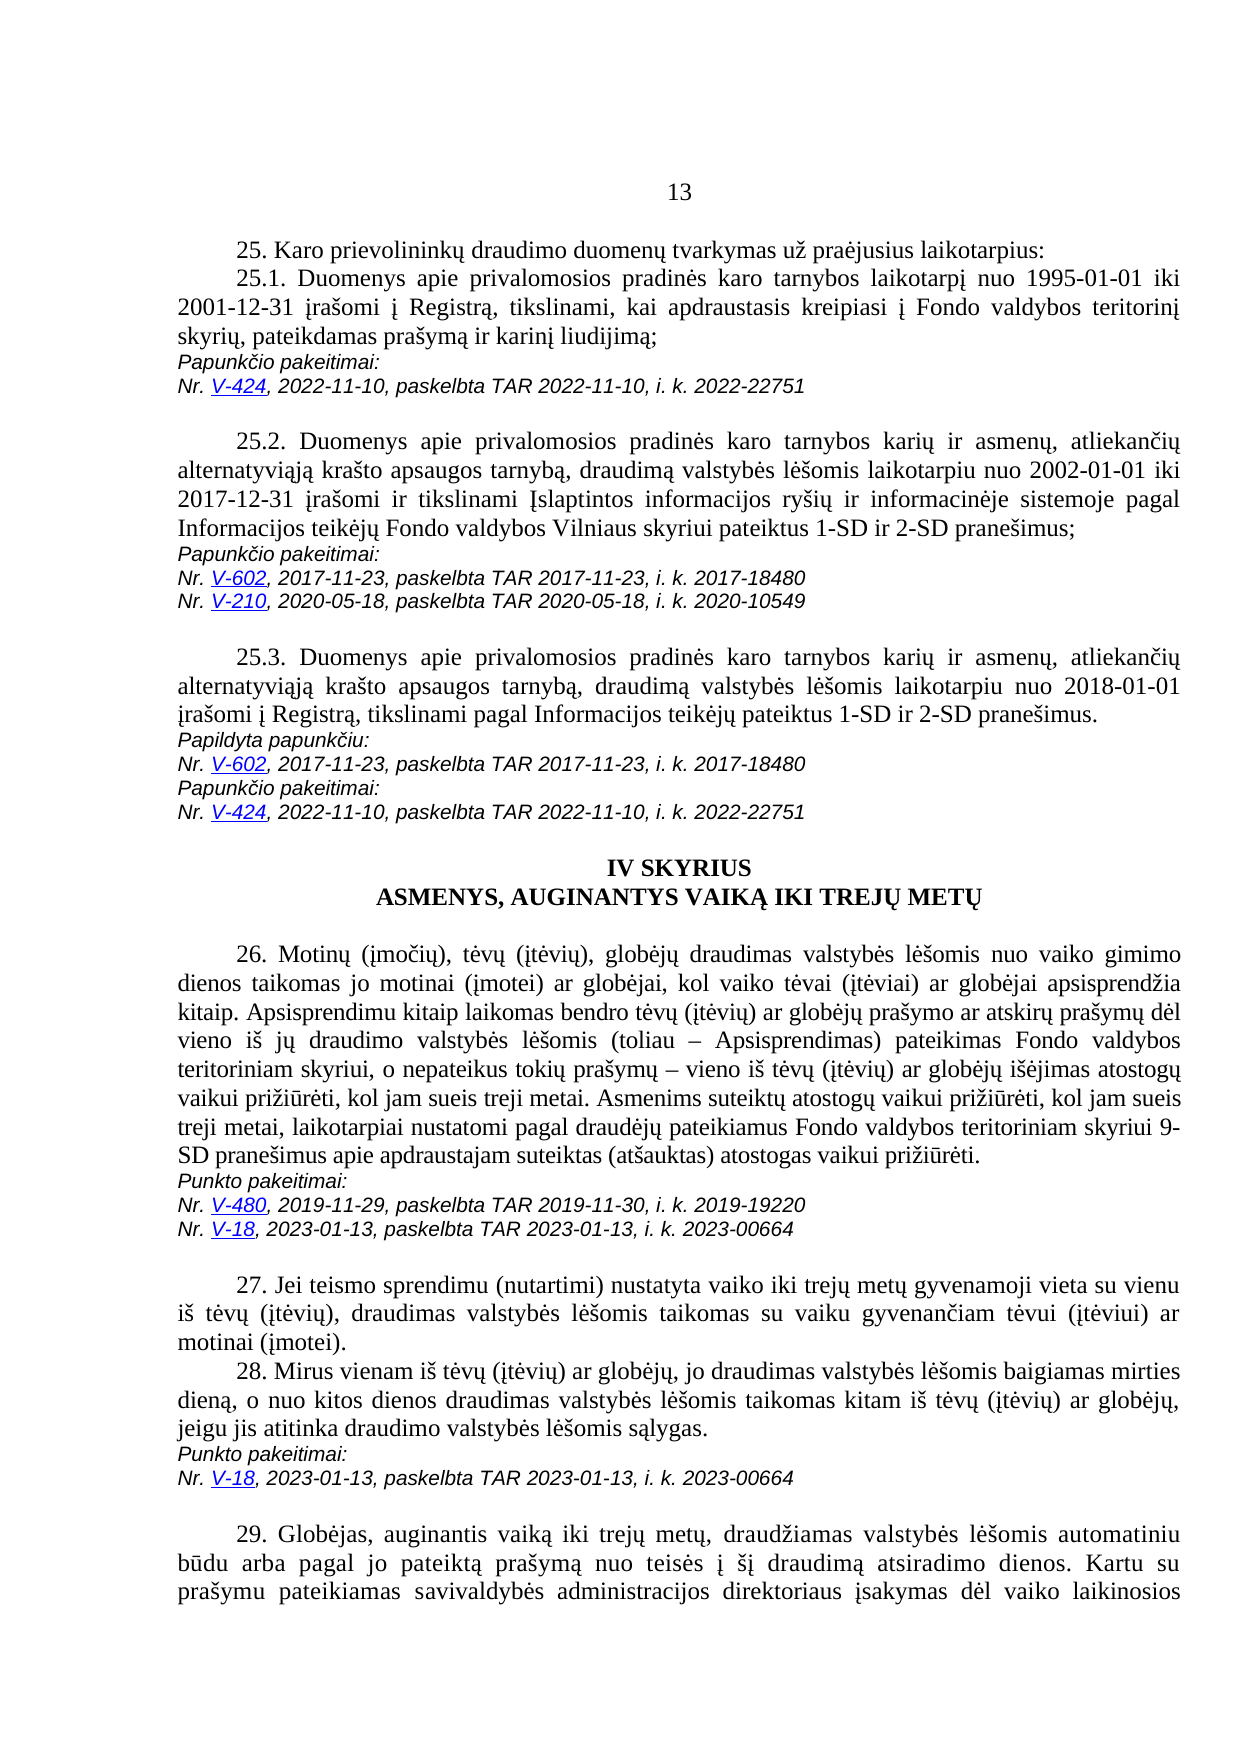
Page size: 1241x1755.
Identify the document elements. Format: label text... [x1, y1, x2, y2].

text IV SKYRIUS [177, 853, 1181, 882]
text Punkto pakeitimai: [177, 1442, 1181, 1466]
text Nr. V-18, 2023-01-13, paskelbta TAR 2023-01-13, i. k. 2023-00664 [177, 1217, 1181, 1241]
text 27. Jei teismo sprendimu (nutartimi) nustatyta vaiko iki trejų metų gyvenamoji vieta su vienu iš tėvų (įtėvių), draudimas valstybės lėšomis taikomas su vaiku gyvenančiam tėvui (įtėviui) ar motinai (įmotei). [177, 1270, 1181, 1356]
text 25.3. Duomenys apie privalomosios pradinės karo tarnybos karių ir asmenų, atliekančių alternatyviąją krašto apsaugos tarnybą, draudimą valstybės lėšomis laikotarpiu nuo 2018-01-01 įrašomi į Registrą, tikslinami pagal Informacijos teikėjų pateiktus 1-SD ir 2-SD pranešimus. [177, 642, 1181, 728]
text 29. Globėjas, auginantis vaiką iki trejų metų, draudžiamas valstybės lėšomis automatiniu būdu arba pagal jo pateiktą prašymą nuo teisės į šį draudimą atsiradimo dienos. Kartu su prašymu pateikiamas savivaldybės administracijos direktoriaus įsakymas dėl vaiko laikinosios [177, 1519, 1181, 1605]
text Nr. V-602, 2017-11-23, paskelbta TAR 2017-11-23, i. k. 2017-18480 [177, 752, 1181, 776]
text 25.1. Duomenys apie privalomosios pradinės karo tarnybos laikotarpį nuo 1995-01-01 iki 2001-12-31 įrašomi į Registrą, tikslinami, kai apdraustasis kreipiasi į Fondo valdybos teritorinį skyrių, pateikdamas prašymą ir karinį liudijimą; [177, 263, 1181, 350]
text Papunkčio pakeitimai: [177, 541, 1181, 565]
text Nr. V-424, 2022-11-10, paskelbta TAR 2022-11-10, i. k. 2022-22751 [177, 800, 1181, 824]
text Nr. V-210, 2020-05-18, paskelbta TAR 2020-05-18, i. k. 2020-10549 [177, 589, 1181, 613]
text 25.2. Duomenys apie privalomosios pradinės karo tarnybos karių ir asmenų, atliekančių alternatyviąją krašto apsaugos tarnybą, draudimą valstybės lėšomis laikotarpiu nuo 2002-01-01 iki 2017-12-31 įrašomi ir tikslinami Įslaptintos informacijos ryšių ir informacinėje sistemoje pagal Informacijos teikėjų Fondo valdybos Vilniaus skyriui pateiktus 1-SD ir 2-SD pranešimus; [177, 426, 1181, 541]
text 28. Mirus vienam iš tėvų (įtėvių) ar globėjų, jo draudimas valstybės lėšomis baigiamas mirties dieną, o nuo kitos dienos draudimas valstybės lėšomis taikomas kitam iš tėvų (įtėvių) ar globėjų, jeigu jis atitinka draudimo valstybės lėšomis sąlygas. [177, 1356, 1181, 1442]
text Punkto pakeitimai: [177, 1169, 1181, 1193]
text Papildyta papunkčiu: [177, 728, 1181, 752]
text Nr. V-602, 2017-11-23, paskelbta TAR 2017-11-23, i. k. 2017-18480 [177, 565, 1181, 589]
text Nr. V-18, 2023-01-13, paskelbta TAR 2023-01-13, i. k. 2023-00664 [177, 1466, 1181, 1490]
text Papunkčio pakeitimai: [177, 776, 1181, 800]
text Nr. V-480, 2019-11-29, paskelbta TAR 2019-11-30, i. k. 2019-19220 [177, 1193, 1181, 1217]
text 25. Karo prievolininkų draudimo duomenų tvarkymas už praėjusius laikotarpius: [177, 235, 1181, 263]
text ASMENYS, AUGINANTYS VAIKĄ IKI TREJŲ METŲ [177, 882, 1181, 910]
text 26. Motinų (įmočių), tėvų (įtėvių), globėjų draudimas valstybės lėšomis nuo vaiko gimimo dienos taikomas jo motinai (įmotei) ar globėjai, kol vaiko tėvai (įtėviai) ar globėjai apsisprendžia kitaip. Apsisprendimu kitaip laikomas bendro tėvų (įtėvių) ar globėjų prašymo ar atskirų prašymų dėl vieno iš jų draudimo valstybės lėšomis (toliau – Apsisprendimas) pateikimas Fondo valdybos teritoriniam skyriui, o nepateikus tokių prašymų – vieno iš tėvų (įtėvių) ar globėjų išėjimas atostogų vaikui prižiūrėti, kol jam sueis treji metai. Asmenims suteiktų atostogų vaikui prižiūrėti, kol jam sueis treji metai, laikotarpiai nustatomi pagal draudėjų pateikiamus Fondo valdybos teritoriniam skyriui 9-SD pranešimus apie apdraustajam suteiktas (atšauktas) atostogas vaikui prižiūrėti. [177, 939, 1181, 1169]
text Papunkčio pakeitimai: [177, 350, 1181, 374]
text Nr. V-424, 2022-11-10, paskelbta TAR 2022-11-10, i. k. 2022-22751 [177, 374, 1181, 398]
